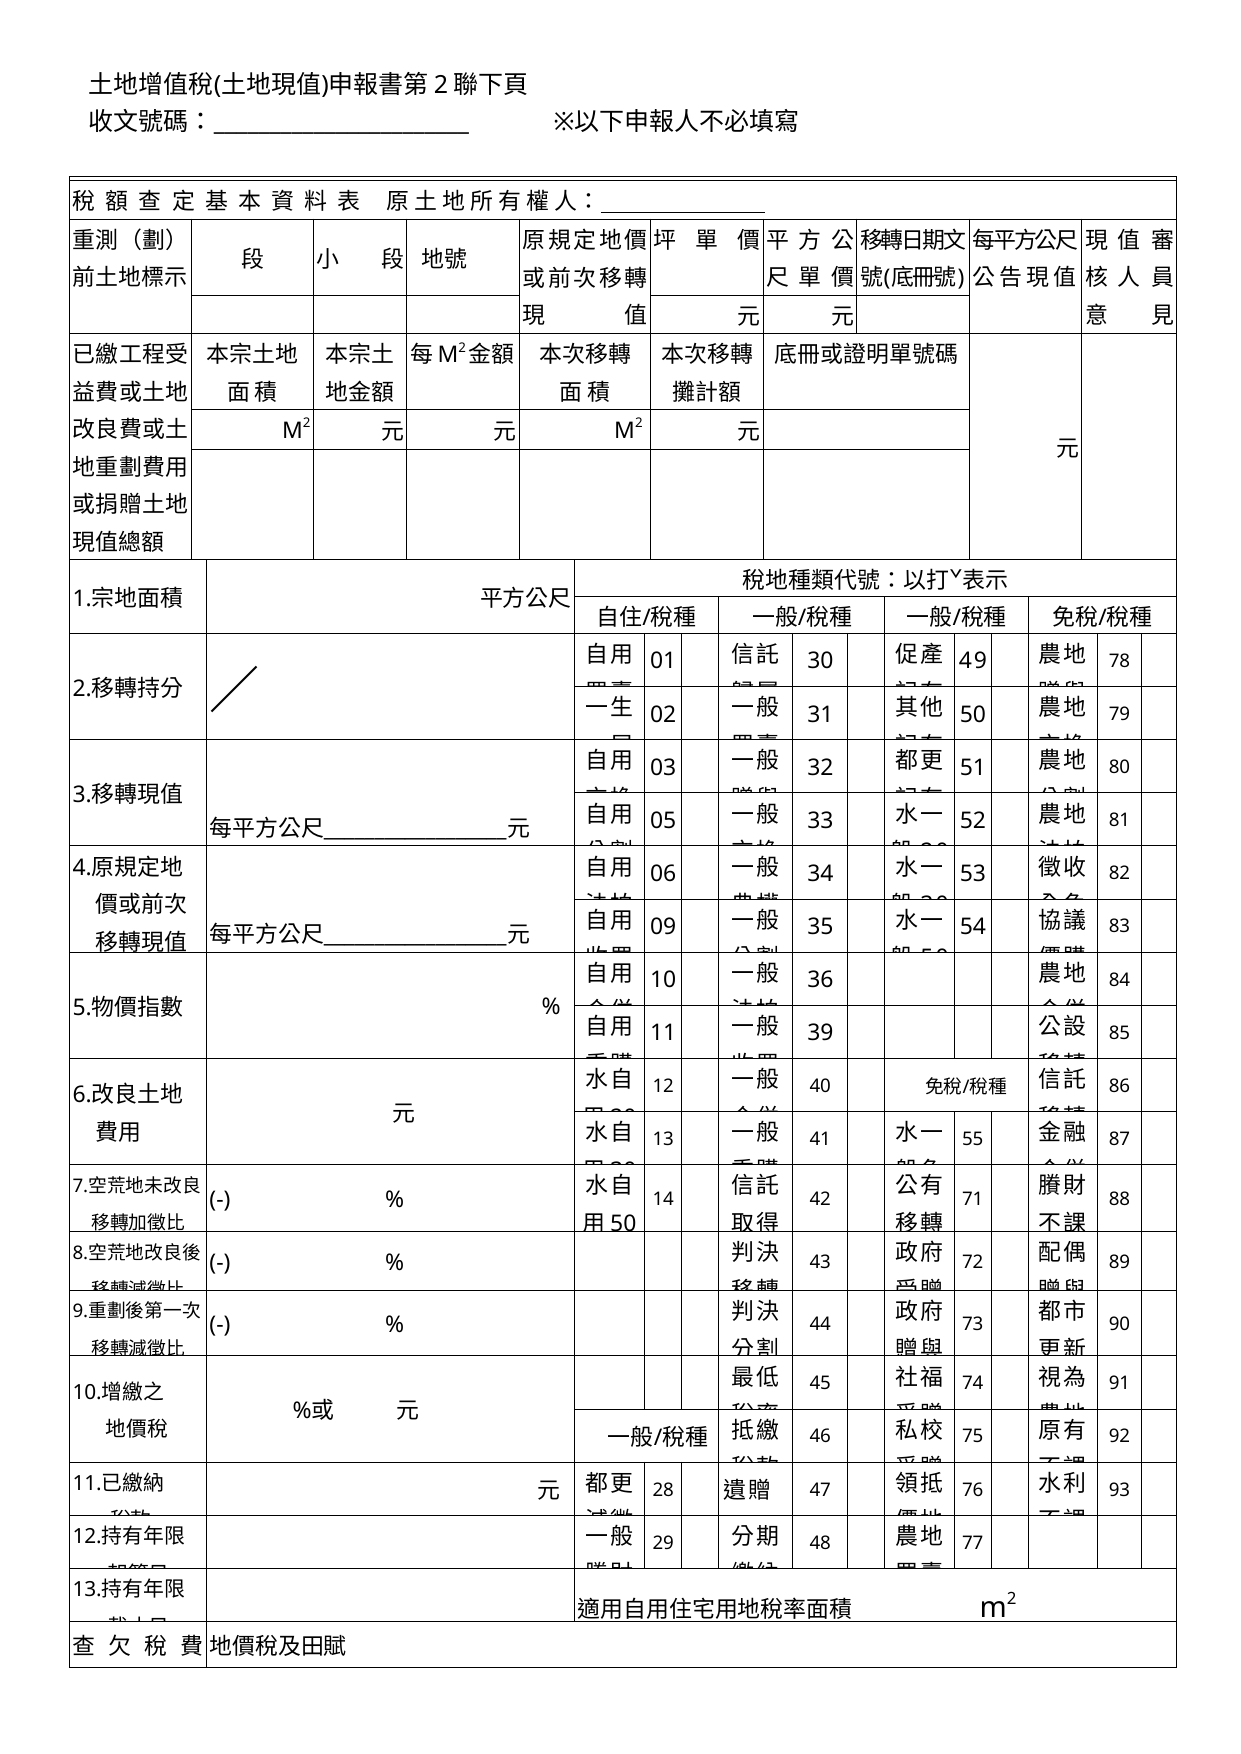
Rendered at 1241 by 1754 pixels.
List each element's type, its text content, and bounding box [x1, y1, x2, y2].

table_cell 11 [645, 1006, 681, 1058]
table_cell [992, 1410, 1028, 1462]
table_cell 51 [955, 740, 991, 792]
table_cell 87 [1098, 1112, 1141, 1164]
table_cell [682, 1291, 718, 1355]
table_cell 33 [793, 793, 847, 845]
table_cell 一般/稅種 [719, 597, 884, 633]
table_cell [575, 1232, 644, 1290]
table_cell [848, 1356, 884, 1408]
table_cell 最低稅率 [719, 1356, 792, 1408]
table_cell [1142, 953, 1176, 1005]
table_cell 89 [1098, 1232, 1141, 1290]
table_cell [314, 450, 406, 559]
table_cell 地價稅及田賦 [207, 1622, 1176, 1667]
table_cell 適用自用住宅用地稅率面積 m2 [575, 1569, 1176, 1621]
table_cell 私校受贈 [885, 1410, 954, 1462]
table_cell 71 [955, 1165, 991, 1231]
table_cell 平方公尺單價 [764, 220, 856, 294]
table_cell 03 [645, 740, 681, 792]
table_cell 農地買賣 [885, 1516, 954, 1568]
table_cell 31 [793, 687, 847, 739]
table_cell 9.重劃後第一次移轉減徵比例 [70, 1291, 206, 1355]
table_cell [885, 953, 954, 1005]
table_cell [1142, 1006, 1176, 1058]
table_cell 53 [955, 846, 991, 898]
table_cell 水自用30 [575, 1112, 644, 1164]
table_cell [848, 793, 884, 845]
table_cell 自用法拍 [575, 846, 644, 898]
table_cell 82 [1098, 846, 1141, 898]
table_cell 農地交換 [1029, 687, 1097, 739]
table_cell 45 [793, 1356, 847, 1408]
table_cell [682, 1463, 718, 1515]
table_cell 8.空荒地改良後移轉減徵比例 [70, 1232, 206, 1290]
table_cell [1142, 793, 1176, 845]
table_cell 免稅/稅種 [885, 1059, 1028, 1111]
table_cell 查欠稅費 情形 [70, 1622, 206, 1667]
table_cell 52 [955, 793, 991, 845]
table_cell [848, 687, 884, 739]
table_cell [848, 1410, 884, 1462]
table_cell 水利不課 [1029, 1463, 1097, 1515]
table_cell 移轉日期文號(底冊號) [857, 220, 969, 294]
table_cell 29 [645, 1516, 681, 1568]
table_cell % [207, 953, 574, 1058]
table_cell 一般買賣 [719, 687, 792, 739]
table_cell 01 [645, 634, 681, 686]
table_cell 41 [793, 1112, 847, 1164]
table_cell 自用分割 [575, 793, 644, 845]
table_cell 32 [793, 740, 847, 792]
table_cell [192, 450, 313, 559]
table_cell 自住/稅種 [575, 597, 718, 633]
table_cell 抵繳稅款 [719, 1410, 792, 1462]
table_cell 83 [1098, 900, 1141, 952]
table_cell 4.原規定地價或前次移轉現值 [70, 846, 206, 952]
table_cell [682, 1059, 718, 1111]
table_cell 金融合併 [1029, 1112, 1097, 1164]
table_cell 每M2金額 [407, 334, 519, 409]
table_cell [645, 1232, 681, 1290]
table_cell 底冊或證明單號碼 [764, 334, 969, 409]
table_cell [520, 450, 650, 559]
table_cell 78 [1098, 634, 1141, 686]
table_cell [1142, 1165, 1176, 1231]
table_cell 93 [1098, 1463, 1141, 1515]
table_cell 35 [793, 900, 847, 952]
table_cell [848, 740, 884, 792]
table_cell 13.持有年限截止日 [70, 1569, 206, 1621]
table_cell 農地合併 [1029, 953, 1097, 1005]
table_cell [682, 740, 718, 792]
table_cell %或 元 [207, 1356, 574, 1462]
table_cell 05 [645, 793, 681, 845]
table_cell [1142, 1232, 1176, 1290]
table_cell 賸財不課 [1029, 1165, 1097, 1231]
table_cell 領抵價地 [885, 1463, 954, 1515]
table_cell [682, 687, 718, 739]
table_cell 73 [955, 1291, 991, 1355]
table_cell [575, 1291, 644, 1355]
table_cell 49 [955, 634, 991, 686]
table_cell 本次移轉 面 積 [520, 334, 650, 409]
table_cell [848, 1463, 884, 1515]
table_cell 分期繳納 [719, 1516, 792, 1568]
table_cell 每平方公尺__________________元 [207, 740, 574, 845]
text 收文號碼：_______________________ ※以下申報人不必填寫 [89, 101, 1152, 139]
table_cell 平方公尺 [207, 560, 574, 633]
table_cell [992, 846, 1028, 898]
table_cell 元 [207, 1463, 574, 1515]
table_cell 一般典權 [719, 846, 792, 898]
table_cell 90 [1098, 1291, 1141, 1355]
table_cell [407, 450, 519, 559]
table_cell 12 [645, 1059, 681, 1111]
table_cell 原有不課 [1029, 1410, 1097, 1462]
table_cell [1142, 1112, 1176, 1164]
table_cell 公有移轉 [885, 1165, 954, 1231]
table_cell [992, 634, 1028, 686]
table_cell [992, 1006, 1028, 1058]
table_cell 一般合併 [719, 1059, 792, 1111]
table_cell [1142, 846, 1176, 898]
table_cell M2 [520, 410, 650, 449]
table_cell 42 [793, 1165, 847, 1231]
table_cell 元 [651, 410, 763, 449]
table_cell 水一般免 [885, 1112, 954, 1164]
table_cell 76 [955, 1463, 991, 1515]
table_cell 一生一屋 [575, 687, 644, 739]
table_cell 都市更新 [1029, 1291, 1097, 1355]
table_cell [885, 1006, 954, 1058]
table_cell (-) % [207, 1165, 574, 1231]
table_cell [1029, 1516, 1097, 1568]
table_cell 34 [793, 846, 847, 898]
table_cell 促產記存 [885, 634, 954, 686]
table_cell 48 [793, 1516, 847, 1568]
table_cell 39 [793, 1006, 847, 1058]
table_cell 12.持有年限起算日 [70, 1516, 206, 1568]
table_cell [848, 1232, 884, 1290]
table_cell 一般/稅種 [575, 1410, 718, 1462]
table_cell 74 [955, 1356, 991, 1408]
table_cell 免稅/稅種 [1029, 597, 1176, 633]
table_cell 6.改良土地費用 [70, 1059, 206, 1164]
text 土地增值稅(土地現值)申報書第2聯下頁 [89, 64, 1152, 101]
table_cell 一般法拍 [719, 953, 792, 1005]
table_cell 徵收全免 [1029, 846, 1097, 898]
table_cell 02 [645, 687, 681, 739]
table_cell [682, 900, 718, 952]
table_cell [848, 900, 884, 952]
table_cell 原規定地價或前次移轉現值 [520, 220, 650, 333]
table_cell 信託取得 [719, 1165, 792, 1231]
table_cell [848, 1165, 884, 1231]
table_cell [992, 687, 1028, 739]
table_cell 稅地種類代號：以打ˇ表示 [575, 560, 1176, 596]
table_cell [1142, 1516, 1176, 1568]
table_cell [682, 793, 718, 845]
table_cell 本宗土地金額 [314, 334, 406, 409]
table_cell [645, 1291, 681, 1355]
table_cell 自用買賣 [575, 634, 644, 686]
table_cell 77 [955, 1516, 991, 1568]
table_cell [314, 296, 406, 333]
table_cell [192, 296, 313, 333]
table_cell 元 [314, 410, 406, 449]
table_cell 都更減徵 [575, 1463, 644, 1515]
table_cell [992, 1356, 1028, 1408]
table_cell 重測（劃）前土地標示 [70, 220, 191, 333]
table_cell [207, 1569, 574, 1621]
table_cell 91 [1098, 1356, 1141, 1408]
table_cell [764, 450, 969, 559]
table_cell [764, 410, 969, 449]
table_cell 1.宗地面積 [70, 560, 206, 633]
table_cell 公設移轉 [1029, 1006, 1097, 1058]
table_cell (-) % [207, 1232, 574, 1290]
table_cell 元 [407, 410, 519, 449]
table_cell 84 [1098, 953, 1141, 1005]
table_cell 已繳工程受益費或土地改良費或土地重劃費用或捐贈土地現值總額 [70, 334, 191, 559]
table_cell 7.空荒地未改良移轉加徵比例 [70, 1165, 206, 1231]
table_cell ／ [207, 634, 574, 739]
table_cell 43 [793, 1232, 847, 1290]
table_cell 元 [651, 296, 763, 333]
table_cell 75 [955, 1410, 991, 1462]
table_cell 一般賸財 [575, 1516, 644, 1568]
table_cell [1142, 1059, 1176, 1111]
table_cell 政府贈與 [885, 1291, 954, 1355]
table_cell 每平方公尺 公告現值 [970, 220, 1081, 333]
table_cell [1142, 1410, 1176, 1462]
table_cell [992, 1291, 1028, 1355]
table_cell 88 [1098, 1165, 1141, 1231]
table_cell (-) % [207, 1291, 574, 1355]
table_cell M2 [192, 410, 313, 449]
table_cell [992, 1112, 1028, 1164]
table_cell [682, 1006, 718, 1058]
table_cell [682, 846, 718, 898]
table_cell 44 [793, 1291, 847, 1355]
table_cell 10.增繳之 地價稅 [70, 1356, 206, 1462]
table_cell [992, 1516, 1028, 1568]
table_cell [848, 1112, 884, 1164]
table_cell 信託移轉 [1029, 1059, 1097, 1111]
table_cell 72 [955, 1232, 991, 1290]
table_cell [1098, 1516, 1141, 1568]
table_cell 本次移轉 攤計額 [651, 334, 763, 409]
table_cell 85 [1098, 1006, 1141, 1058]
table_cell [992, 900, 1028, 952]
table_cell [857, 296, 969, 333]
table_cell 一般重購 [719, 1112, 792, 1164]
table_cell 元 [207, 1059, 574, 1164]
table_cell 92 [1098, 1410, 1141, 1462]
table_cell 30 [793, 634, 847, 686]
table_cell 水一般30 [885, 846, 954, 898]
table_cell 一般贈與 [719, 740, 792, 792]
table_cell [1142, 1356, 1176, 1408]
table_cell 36 [793, 953, 847, 1005]
table_cell [575, 1356, 644, 1408]
table_cell 水一般20 [885, 793, 954, 845]
table_cell [955, 953, 991, 1005]
table_cell [1142, 634, 1176, 686]
table_cell 46 [793, 1410, 847, 1462]
table_cell [1142, 1291, 1176, 1355]
table_cell 13 [645, 1112, 681, 1164]
table_cell 都更記存 [885, 740, 954, 792]
table_cell 09 [645, 900, 681, 952]
table_cell [1142, 900, 1176, 952]
table_cell [682, 953, 718, 1005]
table_cell 水自用20 [575, 1059, 644, 1111]
table_cell [1142, 740, 1176, 792]
table_cell 3.移轉現值 [70, 740, 206, 845]
table_cell 小段 [314, 220, 406, 294]
table_cell 農地法拍 [1029, 793, 1097, 845]
table_cell 農地分割 [1029, 740, 1097, 792]
table_cell [1082, 334, 1176, 559]
table_cell [651, 450, 763, 559]
table_cell 自用收買 [575, 900, 644, 952]
table_cell 11.已繳納 稅款 [70, 1463, 206, 1515]
table_cell 自用交換 [575, 740, 644, 792]
table_cell [992, 793, 1028, 845]
table_cell 10 [645, 953, 681, 1005]
table_cell [1142, 1463, 1176, 1515]
table_cell 79 [1098, 687, 1141, 739]
table_cell [682, 1165, 718, 1231]
table_cell 協議價購 [1029, 900, 1097, 952]
table_cell 政府受贈 [885, 1232, 954, 1290]
table_cell [992, 1232, 1028, 1290]
table_cell [992, 953, 1028, 1005]
table_cell [992, 1463, 1028, 1515]
table_cell [955, 1006, 991, 1058]
table_cell 2.移轉持分 [70, 634, 206, 739]
table_cell [992, 1165, 1028, 1231]
table_cell [848, 846, 884, 898]
table_cell 81 [1098, 793, 1141, 845]
table_cell [407, 296, 519, 333]
table_cell 元 [970, 334, 1081, 559]
table_cell 一般/稅種 [885, 597, 1028, 633]
table_cell 80 [1098, 740, 1141, 792]
table_cell 段 [192, 220, 313, 294]
table_cell 現值審核人員意見 [1082, 220, 1176, 333]
table_cell 判決分割 [719, 1291, 792, 1355]
table_cell [682, 1112, 718, 1164]
table_cell [848, 1059, 884, 1111]
table_cell 自用合併 [575, 953, 644, 1005]
table_cell 判決移轉 [719, 1232, 792, 1290]
table_cell 信託歸屬 [719, 634, 792, 686]
table_cell 一般交換 [719, 793, 792, 845]
table_cell 水自用50 [575, 1165, 644, 1231]
table_cell [645, 1356, 681, 1408]
table_cell [1142, 687, 1176, 739]
table_cell 50 [955, 687, 991, 739]
table_cell 86 [1098, 1059, 1141, 1111]
table_cell [992, 740, 1028, 792]
table_cell 遺贈 [719, 1463, 792, 1515]
table_cell [207, 1516, 574, 1568]
table_cell [848, 1516, 884, 1568]
table_cell 配偶贈與 [1029, 1232, 1097, 1290]
table_cell 55 [955, 1112, 991, 1164]
table_cell [848, 634, 884, 686]
table_cell 28 [645, 1463, 681, 1515]
table_cell 社福受贈 [885, 1356, 954, 1408]
table_cell [848, 953, 884, 1005]
table_cell 元 [764, 296, 856, 333]
table_cell 5.物價指數 [70, 953, 206, 1058]
table_cell [682, 1516, 718, 1568]
table_cell 06 [645, 846, 681, 898]
table_cell 農地贈與 [1029, 634, 1097, 686]
table_cell 本宗土地 面 積 [192, 334, 313, 409]
table_cell 一般分割 [719, 900, 792, 952]
table_cell 一般收買 [719, 1006, 792, 1058]
table_cell 視為農地 [1029, 1356, 1097, 1408]
table_cell 40 [793, 1059, 847, 1111]
table_cell 54 [955, 900, 991, 952]
table_cell 地號 [407, 220, 519, 294]
table_cell [682, 634, 718, 686]
table_cell 自用重購 [575, 1006, 644, 1058]
table_cell 47 [793, 1463, 847, 1515]
table_cell 水一般50 [885, 900, 954, 952]
table_cell [682, 1232, 718, 1290]
table_cell [848, 1006, 884, 1058]
table_cell 坪單價 [651, 220, 763, 294]
table_cell 14 [645, 1165, 681, 1231]
table_cell 其他記存 [885, 687, 954, 739]
table_cell [848, 1291, 884, 1355]
table_cell 稅 額 查 定 基 本 資 料 表 原 土 地 所 有 權 人： [70, 181, 1176, 218]
table_cell [682, 1356, 718, 1408]
table_cell 每平方公尺__________________元 [207, 846, 574, 952]
